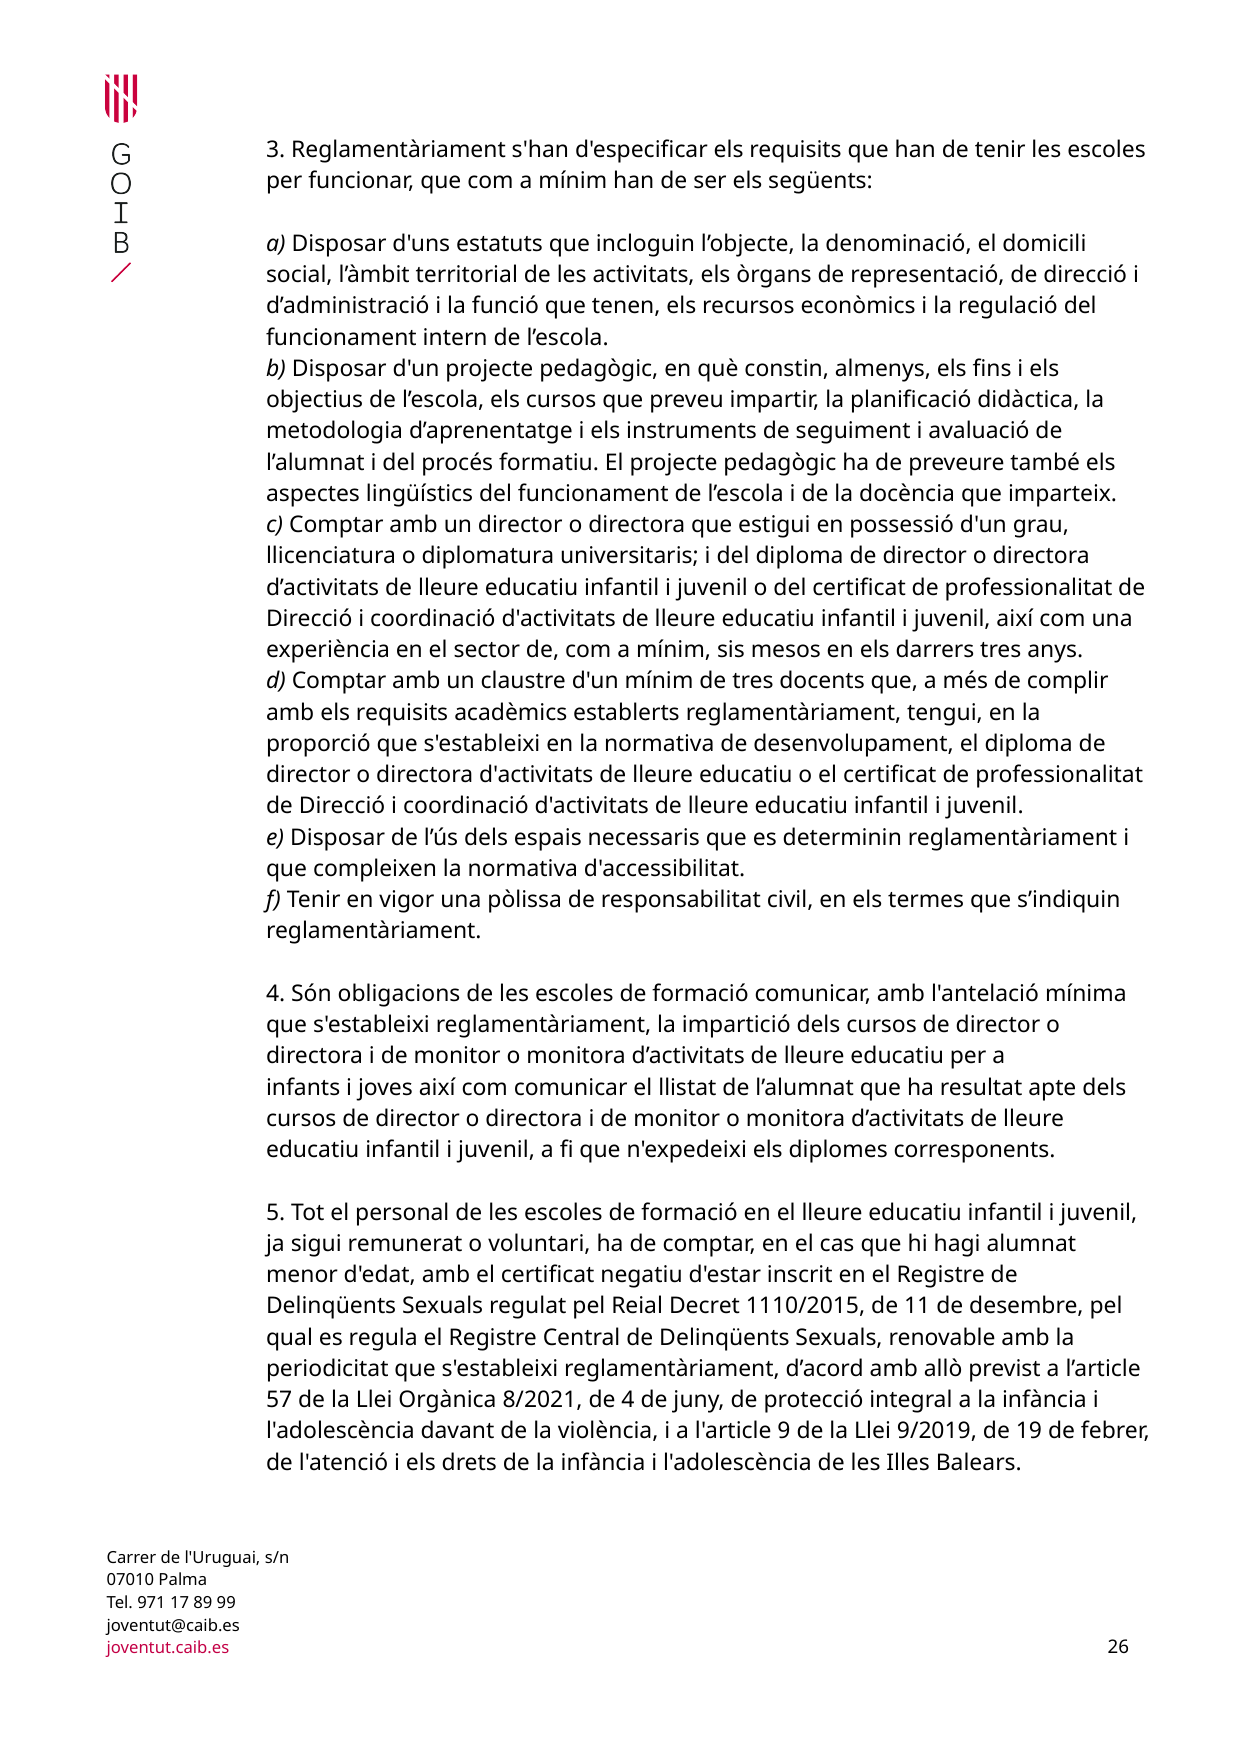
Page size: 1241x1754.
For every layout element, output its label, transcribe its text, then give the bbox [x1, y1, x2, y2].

text infants i joves així com comunicar el llistat de l’alumnat que ha resultat apte dels cursos de director o directora i de monitor o monitora d’activitats de lleure educatiu infantil i juvenil, a fi que n'expedeixi els diplomes corresponents. [266, 1070, 1152, 1164]
text d) Comptar amb un claustre d'un mínim de tres docents que, a més de complir amb els requisits acadèmics establerts reglamentàriament, tengui, en la proporció que s'estableixi en la normativa de desenvolupament, el diploma de director o directora d'activitats de lleure educatiu o el certificat de professionalitat de Direcció i coordinació d'activitats de lleure educatiu infantil i juvenil. [266, 664, 1152, 820]
text 4. Són obligacions de les escoles de formació comunicar, amb l'antelació mínima que s'estableixi reglamentàriament, la impartició dels cursos de director o directora i de monitor o monitora d’activitats de lleure educatiu per a [266, 977, 1152, 1070]
picture [76, 51, 166, 313]
text 3. Reglamentàriament s'han d'especificar els requisits que han de tenir les escoles per funcionar, que com a mínim han de ser els següents: [266, 133, 1152, 195]
text b) Disposar d'un projecte pedagògic, en què constin, almenys, els fins i els objectius de l’escola, els cursos que preveu impartir, la planificació didàctica, la metodologia d’aprenentatge i els instruments de seguiment i avaluació de l’alumnat i del procés formatiu. El projecte pedagògic ha de preveure també els aspectes lingüístics del funcionament de l’escola i de la docència que imparteix. [266, 352, 1152, 508]
text c) Comptar amb un director o directora que estigui en possessió d'un grau, llicenciatura o diplomatura universitaris; i del diploma de director o directora d’activitats de lleure educatiu infantil i juvenil o del certificat de professionalitat de Direcció i coordinació d'activitats de lleure educatiu infantil i juvenil, així com una experiència en el sector de, com a mínim, sis mesos en els darrers tres anys. [266, 508, 1152, 664]
text f) Tenir en vigor una pòlissa de responsabilitat civil, en els termes que s’indiquin reglamentàriament. [266, 883, 1152, 945]
text e) Disposar de l’ús dels espais necessaris que es determinin reglamentàriament i que compleixen la normativa d'accessibilitat. [266, 820, 1152, 883]
text a) Disposar d'uns estatuts que incloguin l’objecte, la denominació, el domicili social, l’àmbit territorial de les activitats, els òrgans de representació, de direcció i d’administració i la funció que tenen, els recursos econòmics i la regulació del funcionament intern de l’escola. [266, 227, 1152, 352]
text 5. Tot el personal de les escoles de formació en el lleure educatiu infantil i juvenil, ja sigui remunerat o voluntari, ha de comptar, en el cas que hi hagi alumnat menor d'edat, amb el certificat negatiu d'estar inscrit en el Registre de Delinqüents Sexuals regulat pel Reial Decret 1110/2015, de 11 de desembre, pel qual es regula el Registre Central de Delinqüents Sexuals, renovable amb la periodicitat que s'estableixi reglamentàriament, d’acord amb allò previst a l’article 57 de la Llei Orgànica 8/2021, de 4 de juny, de protecció integral a la infància i l'adolescència davant de la violència, i a l'article 9 de la Llei 9/2019, de 19 de febrer, de l'atenció i els drets de la infància i l'adolescència de les Illes Balears. [266, 1195, 1152, 1477]
